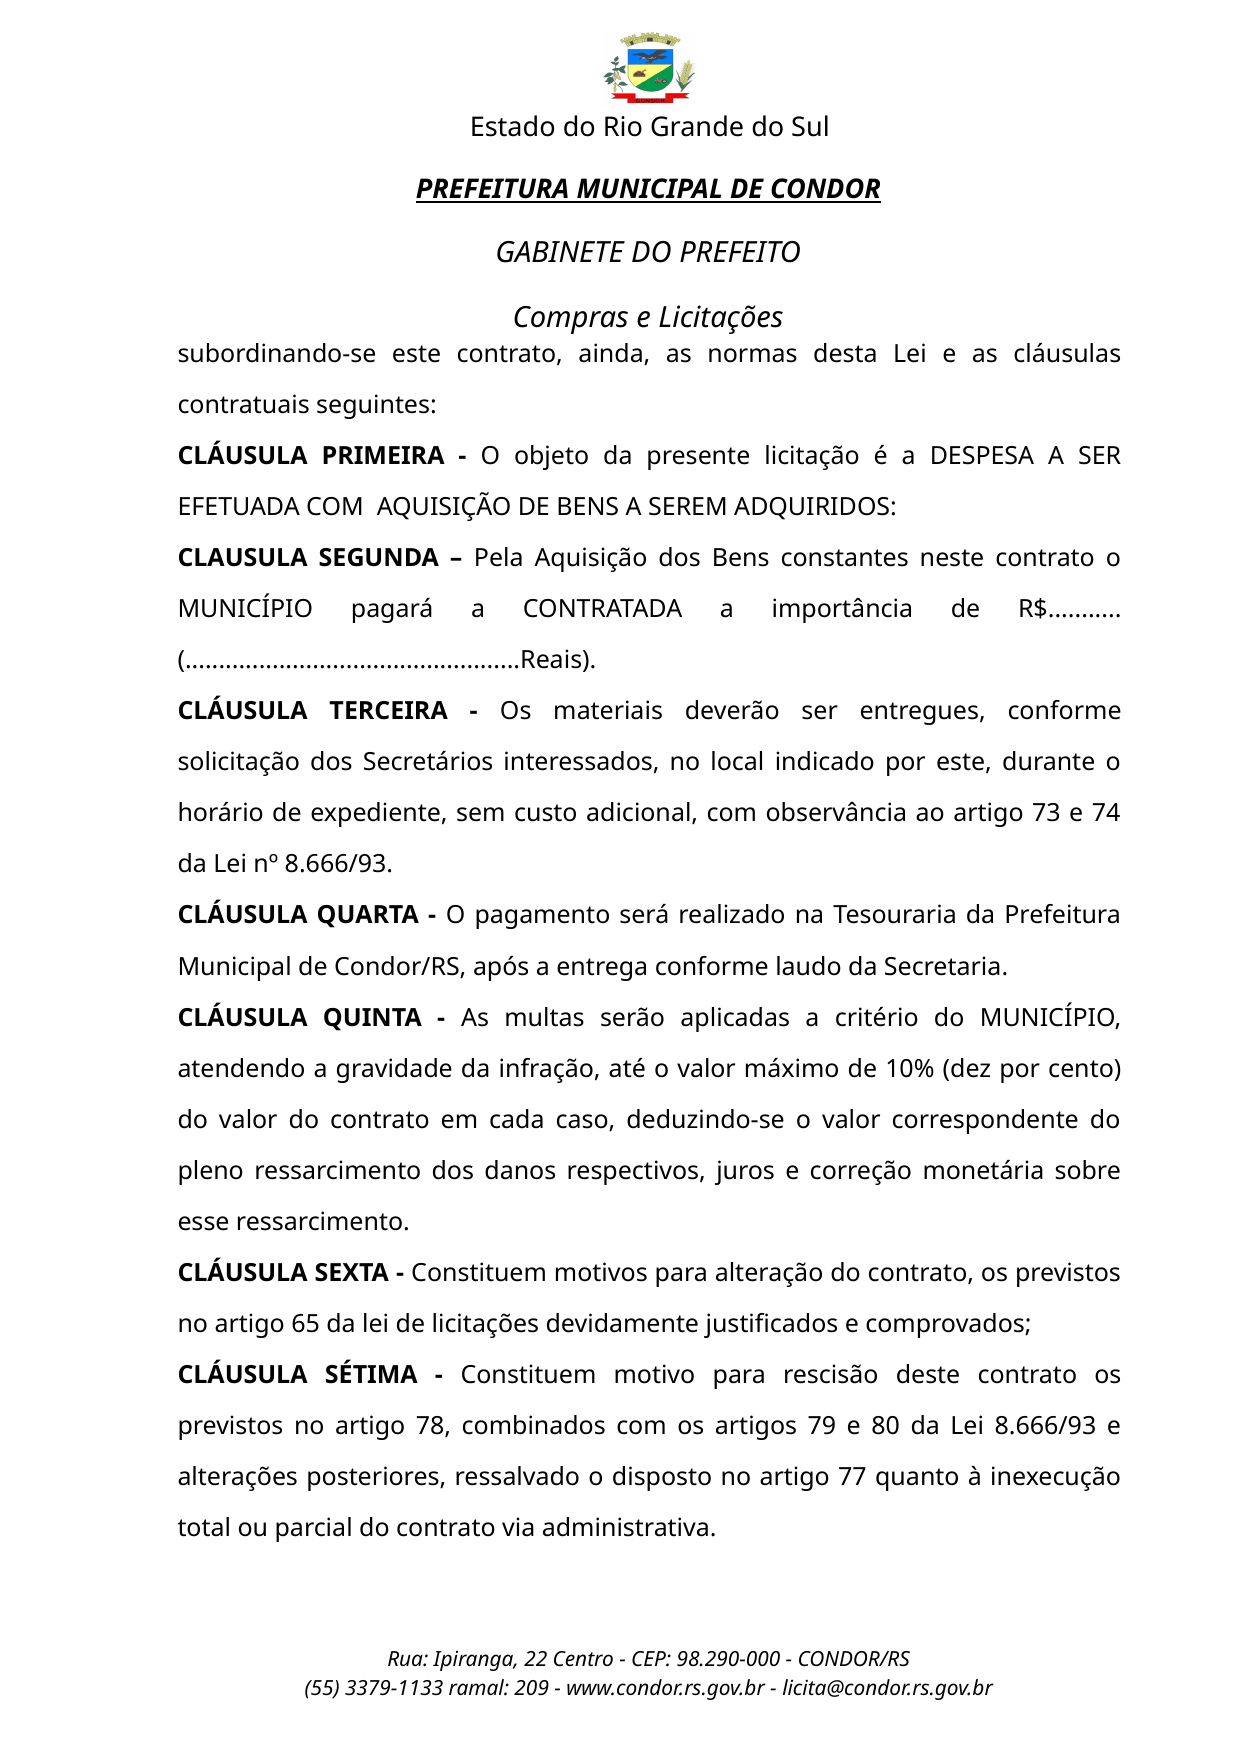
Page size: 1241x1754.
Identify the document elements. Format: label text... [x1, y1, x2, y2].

text CLÁUSULA PRIMEIRA - O objeto da presente licitação é a DESPESA A SER EFETUADA COM AQUISIÇÃO DE BENS A SEREM ADQUIRIDOS: [177, 438, 1122, 523]
text CLAUSULA SEGUNDA – Pela Aquisição dos Bens constantes neste contrato o MUNICÍPIO pagará a CONTRATADA a importância de R$........... (..................................................Reais). [177, 540, 1122, 676]
text CLÁUSULA TERCEIRA - Os materiais deverão ser entregues, conforme solicitação dos Secretários interessados, no local indicado por este, durante o horário de expediente, sem custo adicional, com observância ao artigo 73 e 74 da Lei nº 8.666/93. [177, 693, 1122, 880]
text CLÁUSULA SÉTIMA - Constituem motivo para rescisão deste contrato os previstos no artigo 78, combinados com os artigos 79 e 80 da Lei 8.666/93 e alterações posteriores, ressalvado o disposto no artigo 77 quanto à inexecução total ou parcial do contrato via administrativa. [177, 1357, 1122, 1544]
text CLÁUSULA QUINTA - As multas serão aplicadas a critério do MUNICÍPIO, atendendo a gravidade da infração, até o valor máximo de 10% (dez por cento) do valor do contrato em cada caso, deduzindo-se o valor correspondente do pleno ressarcimento dos danos respectivos, juros e correção monetária sobre esse ressarcimento. [177, 999, 1122, 1237]
text CLÁUSULA QUARTA - O pagamento será realizado na Tesouraria da Prefeitura Municipal de Condor/RS, após a entrega conforme laudo da Secretaria. [177, 897, 1122, 982]
text subordinando-se este contrato, ainda, as normas desta Lei e as cláusulas contratuais seguintes: [177, 336, 1122, 421]
text CLÁUSULA SEXTA - Constituem motivos para alteração do contrato, os previstos no artigo 65 da lei de licitações devidamente justificados e comprovados; [177, 1254, 1122, 1339]
